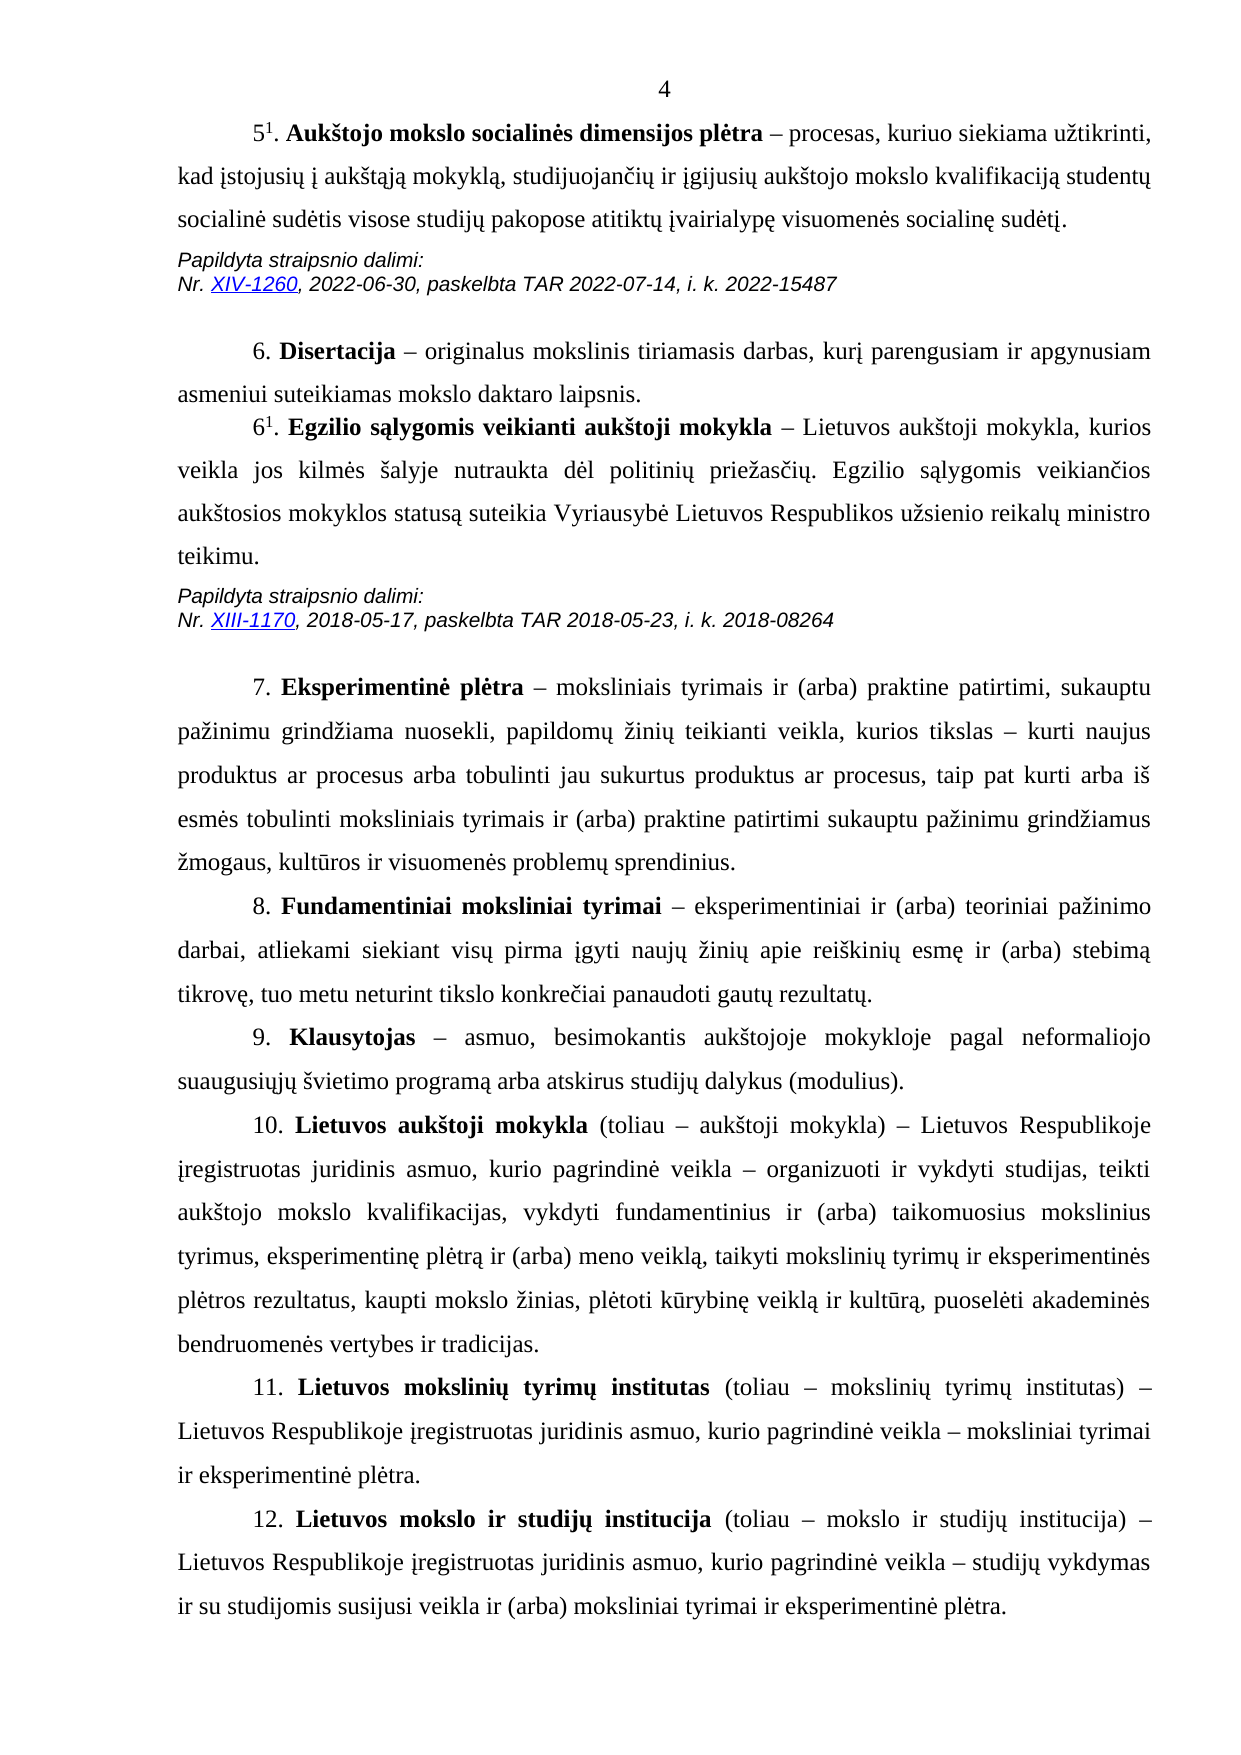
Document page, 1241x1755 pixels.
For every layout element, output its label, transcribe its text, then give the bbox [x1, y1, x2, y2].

text 11. Lietuvos mokslinių tyrimų institutas (toliau – mokslinių tyrimų institutas) – Lietuvos Respublikoje įregistruotas juridinis asmuo, kurio pagrindinė veikla – moksliniai tyrimai ir eksperimentinė plėtra. [177, 1361, 1152, 1492]
text 8. Fundamentiniai moksliniai tyrimai – eksperimentiniai ir (arba) teoriniai pažinimo darbai, atliekami siekiant visų pirma įgyti naujų žinių apie reiškinių esmę ir (arba) stebimą tikrovę, tuo metu neturint tikslo konkrečiai panaudoti gautų rezultatų. [177, 879, 1152, 1011]
text 6. Disertacija – originalus mokslinis tiriamasis darbas, kurį parengusiam ir apgynusiam asmeniui suteikiamas mokslo daktaro laipsnis. [177, 324, 1152, 412]
text Papildyta straipsnio dalimi: [177, 584, 1152, 608]
text Nr. XIII-1170, 2018-05-17, paskelbta TAR 2018-05-23, i. k. 2018-08264 [177, 608, 1152, 632]
text 10. Lietuvos aukštoji mokykla (toliau – aukštoji mokykla) – Lietuvos Respublikoje įregistruotas juridinis asmuo, kurio pagrindinė veikla – organizuoti ir vykdyti studijas, teikti aukštojo mokslo kvalifikacijas, vykdyti fundamentinius ir (arba) taikomuosius mokslinius tyrimus, eksperimentinę plėtrą ir (arba) meno veiklą, taikyti mokslinių tyrimų ir eksperimentinės plėtros rezultatus, kaupti mokslo žinias, plėtoti kūrybinę veiklą ir kultūrą, puoselėti akademinės bendruomenės vertybes ir tradicijas. [177, 1098, 1152, 1361]
text Papildyta straipsnio dalimi: [177, 247, 1152, 271]
text 12. Lietuvos mokslo ir studijų institucija (toliau – mokslo ir studijų institucija) – Lietuvos Respublikoje įregistruotas juridinis asmuo, kurio pagrindinė veikla – studijų vykdymas ir su studijomis susijusi veikla ir (arba) moksliniai tyrimai ir eksperimentinė plėtra. [177, 1492, 1152, 1623]
text 9. Klausytojas – asmuo, besimokantis aukštojoje mokykloje pagal neformaliojo suaugusiųjų švietimo programą arba atskirus studijų dalykus (modulius). [177, 1011, 1152, 1098]
text 7. Eksperimentinė plėtra – moksliniais tyrimais ir (arba) praktine patirtimi, sukauptu pažinimu grindžiama nuosekli, papildomų žinių teikianti veikla, kurios tikslas – kurti naujus produktus ar procesus arba tobulinti jau sukurtus produktus ar procesus, taip pat kurti arba iš esmės tobulinti moksliniais tyrimais ir (arba) praktine patirtimi sukauptu pažinimu grindžiamus žmogaus, kultūros ir visuomenės problemų sprendinius. [177, 661, 1152, 879]
text 51. Aukštojo mokslo socialinės dimensijos plėtra – procesas, kuriuo siekiama užtikrinti, kad įstojusių į aukštąją mokyklą, studijuojančių ir įgijusių aukštojo mokslo kvalifikaciją studentų socialinė sudėtis visose studijų pakopose atitiktų įvairialypę visuomenės socialinę sudėtį. [177, 118, 1152, 233]
text 61. Egzilio sąlygomis veikianti aukštoji mokykla – Lietuvos aukštoji mokykla, kurios veikla jos kilmės šalyje nutraukta dėl politinių priežasčių. Egzilio sąlygomis veikiančios aukštosios mokyklos statusą suteikia Vyriausybė Lietuvos Respublikos užsienio reikalų ministro teikimu. [177, 412, 1152, 570]
text Nr. XIV-1260, 2022-06-30, paskelbta TAR 2022-07-14, i. k. 2022-15487 [177, 271, 1152, 295]
